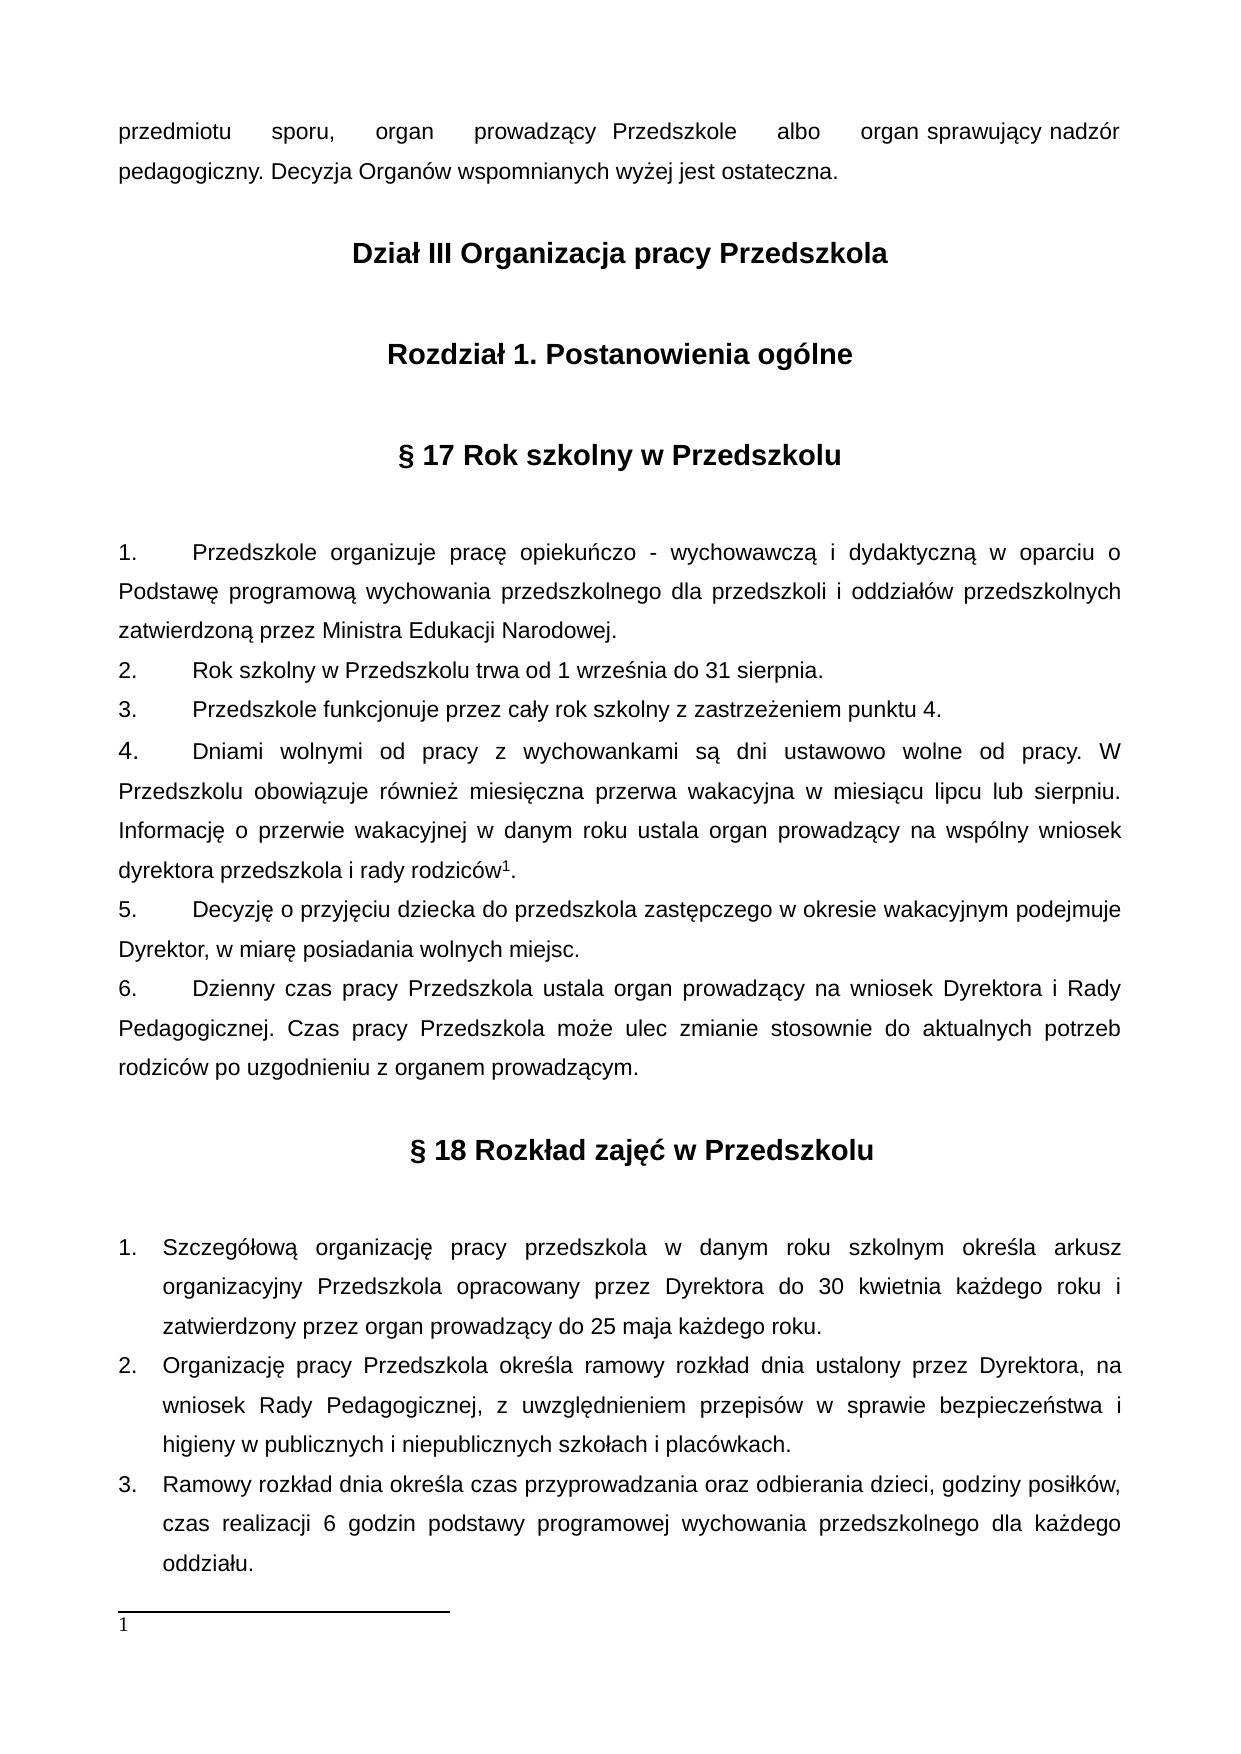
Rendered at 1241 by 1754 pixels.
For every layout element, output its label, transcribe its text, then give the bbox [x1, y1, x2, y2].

list Decyzję o przyjęciu dziecka do przedszkola zastępczego w okresie wakacyjnym podejmuje Dyrektor, w miarę posiadania wolnych miejsc. [118, 896, 1122, 962]
text przedmiotu sporu, organ prowadzący Przedszkole albo organ sprawujący nadzór pedagogiczny. Decyzja Organów wspomnianych wyżej jest ostateczna. [118, 118, 1122, 184]
list Organizację pracy Przedszkola określa ramowy rozkład dnia ustalony przez Dyrektora, na wniosek Rady Pedagogicznej, z uwzględnieniem przepisów w sprawie bezpieczeństwa i higieny w publicznych i niepublicznych szkołach i placówkach. [118, 1352, 1122, 1457]
text § 18 Rozkład zajęć w Przedszkolu [162, 1133, 1122, 1167]
list Dzienny czas pracy Przedszkola ustala organ prowadzący na wniosek Dyrektora i Rady Pedagogicznej. Czas pracy Przedszkola może ulec zmianie stosownie do aktualnych potrzeb rodziców po uzgodnieniu z organem prowadzącym. [118, 975, 1122, 1080]
list Rok szkolny w Przedszkolu trwa od 1 września do 31 sierpnia. [118, 657, 1122, 683]
text § 17 Rok szkolny w Przedszkolu [118, 438, 1122, 471]
list Ramowy rozkład dnia określa czas przyprowadzania oraz odbierania dzieci, godziny posiłków, czas realizacji 6 godzin podstawy programowej wychowania przedszkolnego dla każdego oddziału. [118, 1471, 1122, 1576]
text Rozdział 1. Postanowienia ogólne [118, 337, 1122, 371]
text Dział III Organizacja pracy Przedszkola [118, 237, 1122, 270]
list Szczegółową organizację pracy przedszkola w danym roku szkolnym określa arkusz organizacyjny Przedszkola opracowany przez Dyrektora do 30 kwietnia każdego roku i zatwierdzony przez organ prowadzący do 25 maja każdego roku. [118, 1234, 1122, 1339]
list Przedszkole organizuje pracę opiekuńczo - wychowawczą i dydaktyczną w oparciu o Podstawę programową wychowania przedszkolnego dla przedszkoli i oddziałów przedszkolnych zatwierdzoną przez Ministra Edukacji Narodowej. [118, 538, 1122, 644]
list Przedszkole funkcjonuje przez cały rok szkolny z zastrzeżeniem punktu 4. [118, 696, 1122, 723]
list Dniami wolnymi od pracy z wychowankami są dni ustawowo wolne od pracy. W Przedszkolu obowiązuje również miesięczna przerwa wakacyjna w miesiącu lipcu lub sierpniu. Informację o przerwie wakacyjnej w danym roku ustala organ prowadzący na wspólny wniosek dyrektora przedszkola i rady rodziców. [118, 736, 1122, 883]
